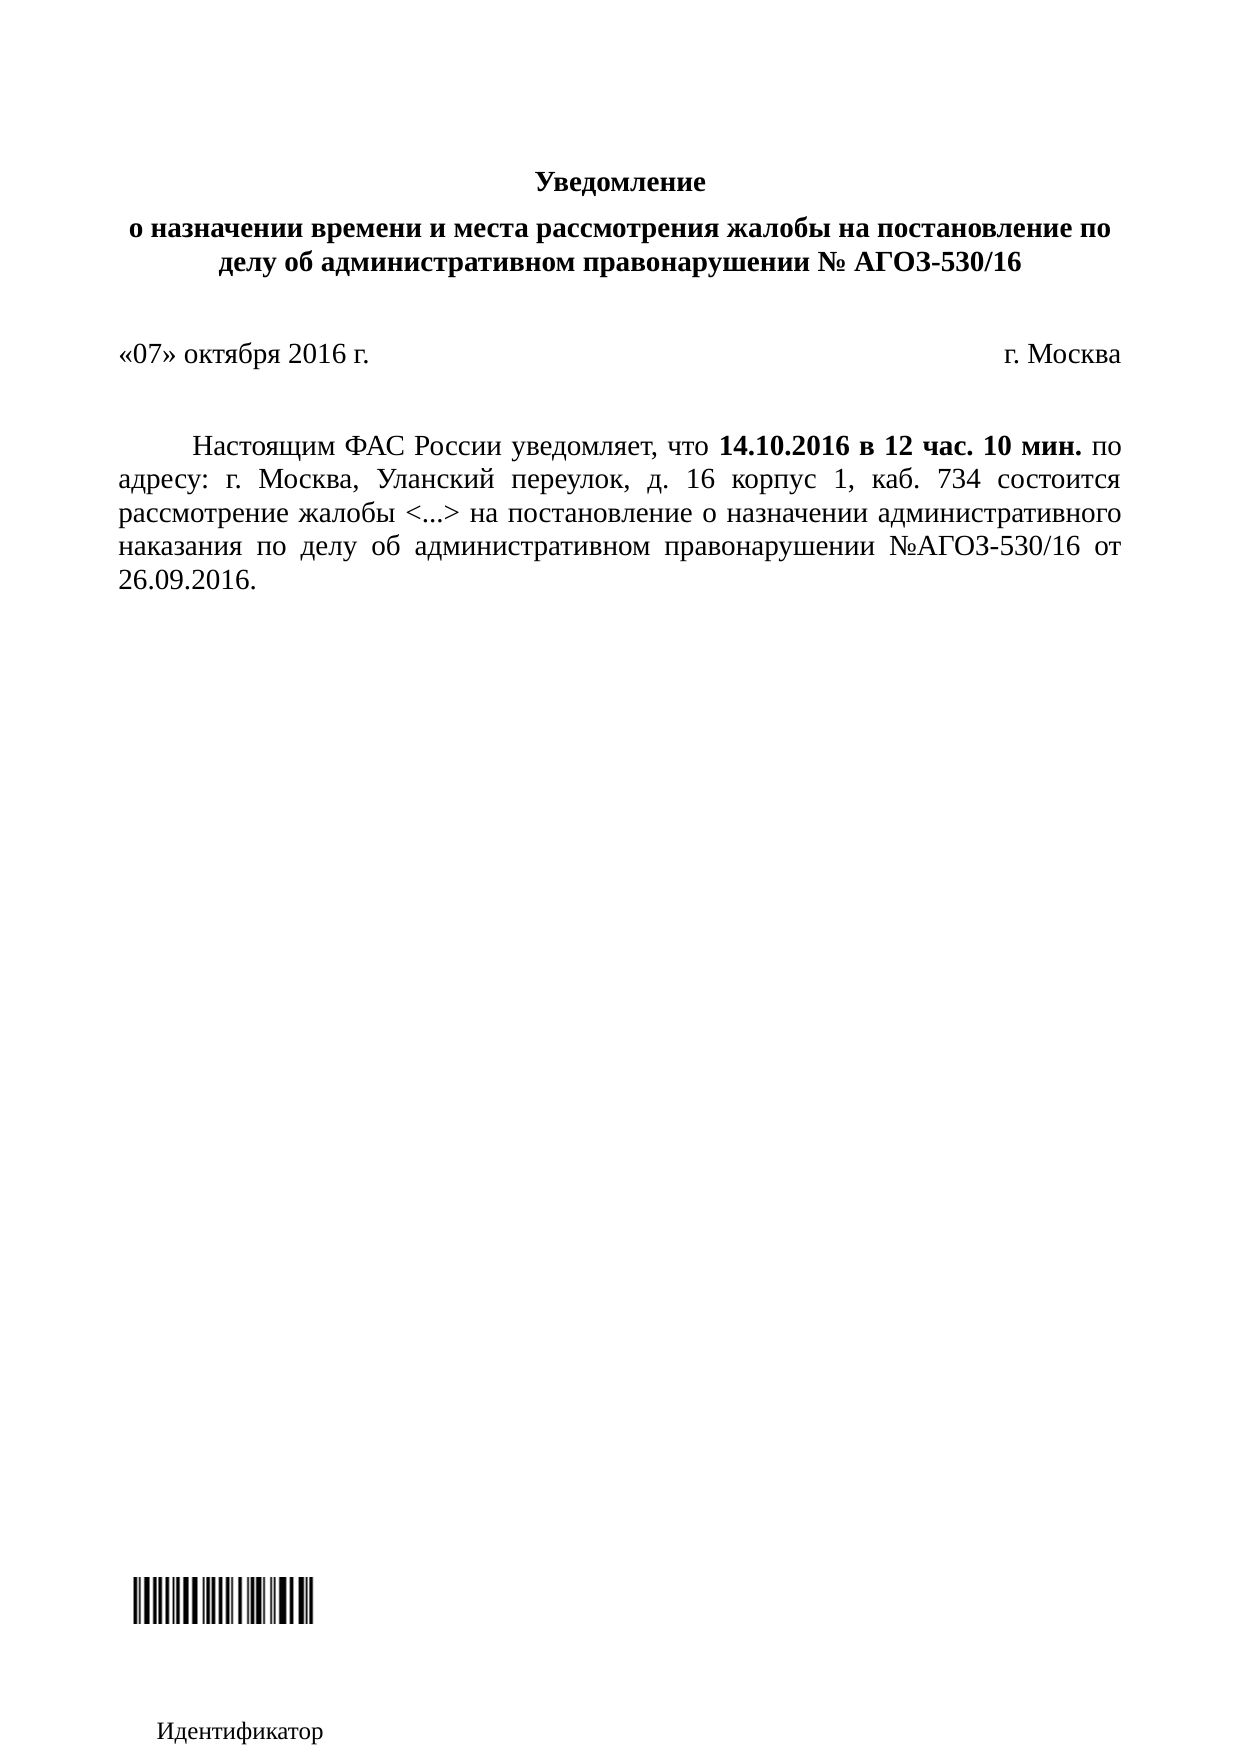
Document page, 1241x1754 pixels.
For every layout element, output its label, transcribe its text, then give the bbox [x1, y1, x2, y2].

text «07» октября 2016 г. г. Москва [118, 336, 1122, 369]
text Настоящим ФАС России уведомляет, что 14.10.2016 в 12 час. 10 мин. по адресу: г. Москва, Уланский переулок, д. 16 корпус 1, каб. 734 состоится рассмотрение жалобы <...> на постановление о назначении административного наказания по делу об административном правонарушении №АГОЗ-530/16 от 26.09.2016. [118, 428, 1122, 596]
text о назначении времени и места рассмотрения жалобы на постановление по делу об административном правонарушении № АГОЗ-530/16 [118, 210, 1122, 277]
text Уведомление [118, 164, 1122, 198]
picture [118, 1577, 331, 1624]
